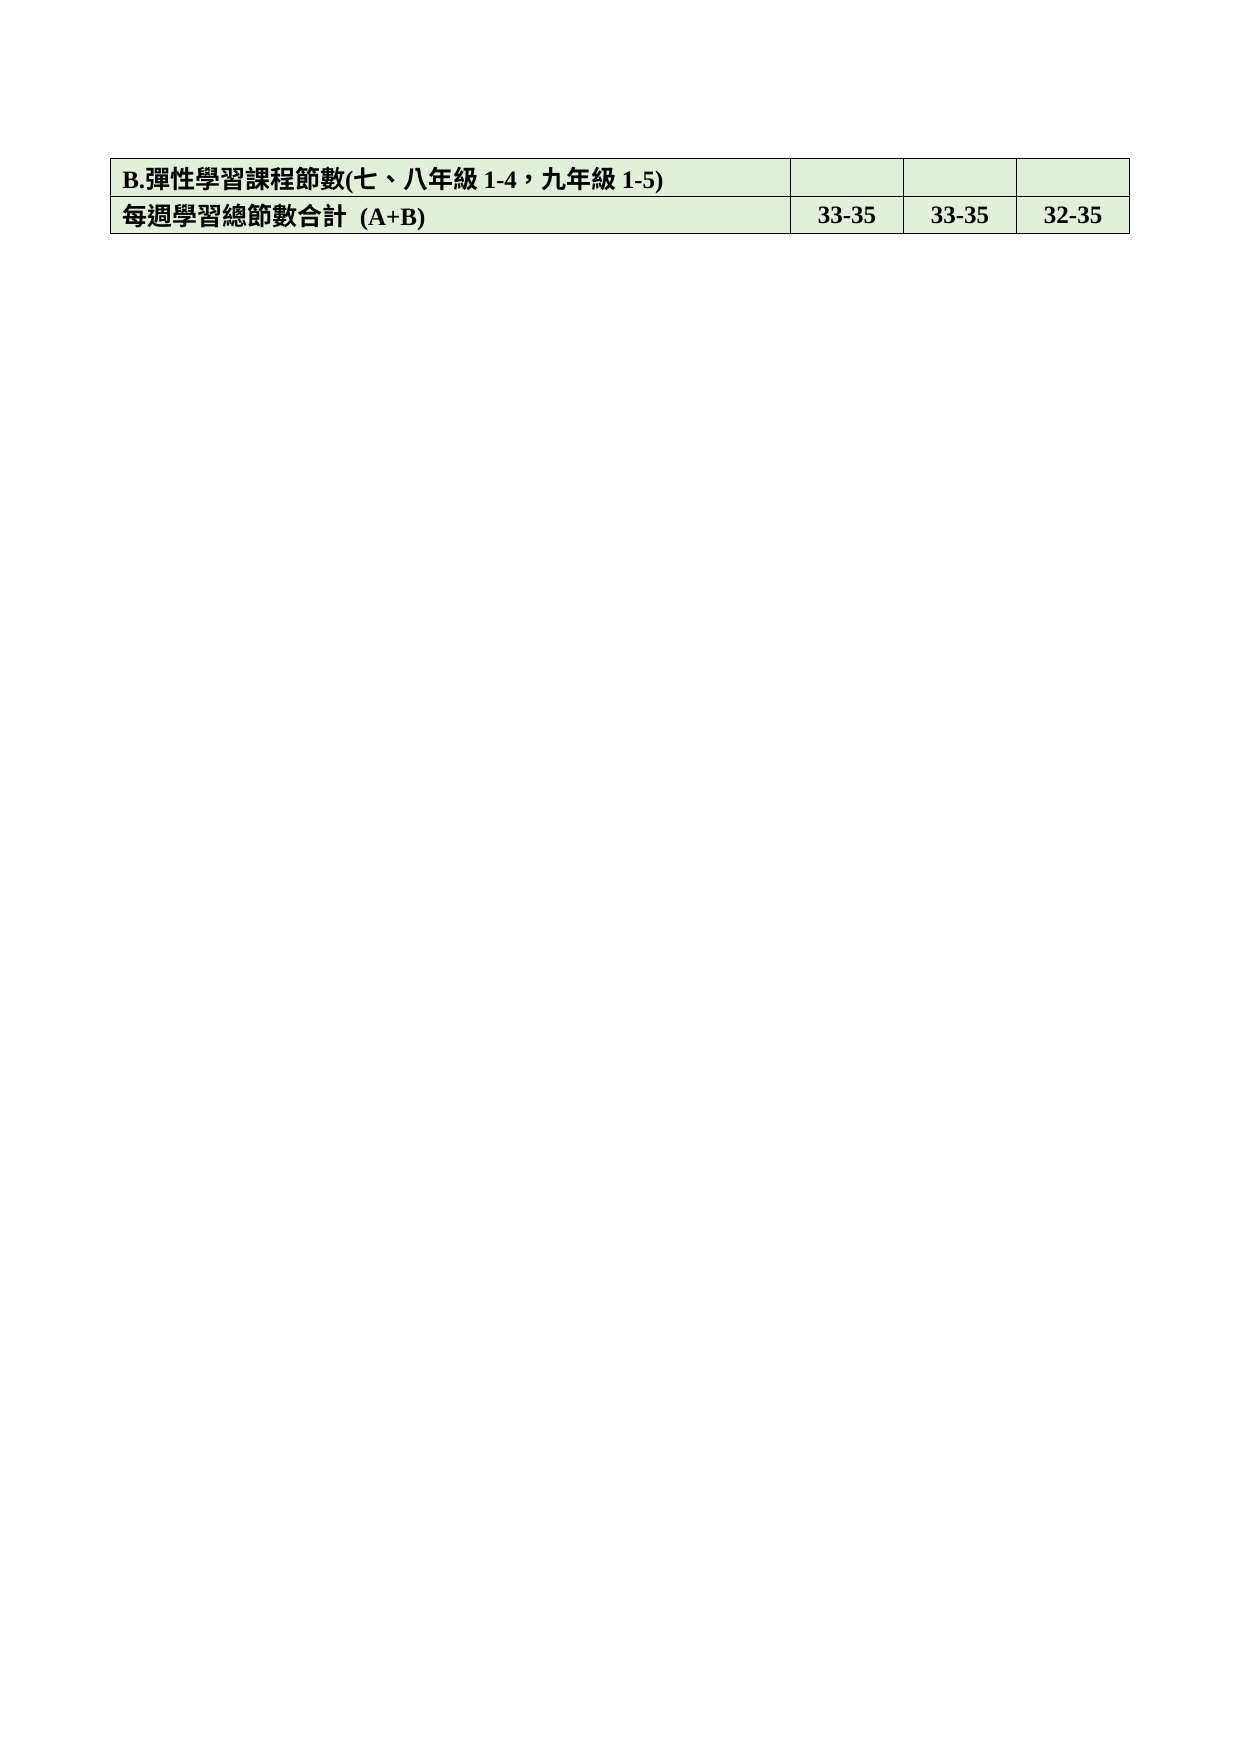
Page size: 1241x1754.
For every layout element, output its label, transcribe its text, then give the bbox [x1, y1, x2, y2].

table_cell 33-35 [904, 197, 1016, 233]
table_cell [904, 159, 1016, 196]
table_cell [1017, 159, 1129, 196]
table_cell 32-35 [1017, 197, 1129, 233]
table_cell 每週學習總節數合計 (A+B) [111, 197, 790, 233]
table_cell B.彈性學習課程節數(七、八年級1-4，九年級1-5) [111, 159, 790, 196]
table_cell [791, 159, 903, 196]
table_cell 33-35 [791, 197, 903, 233]
